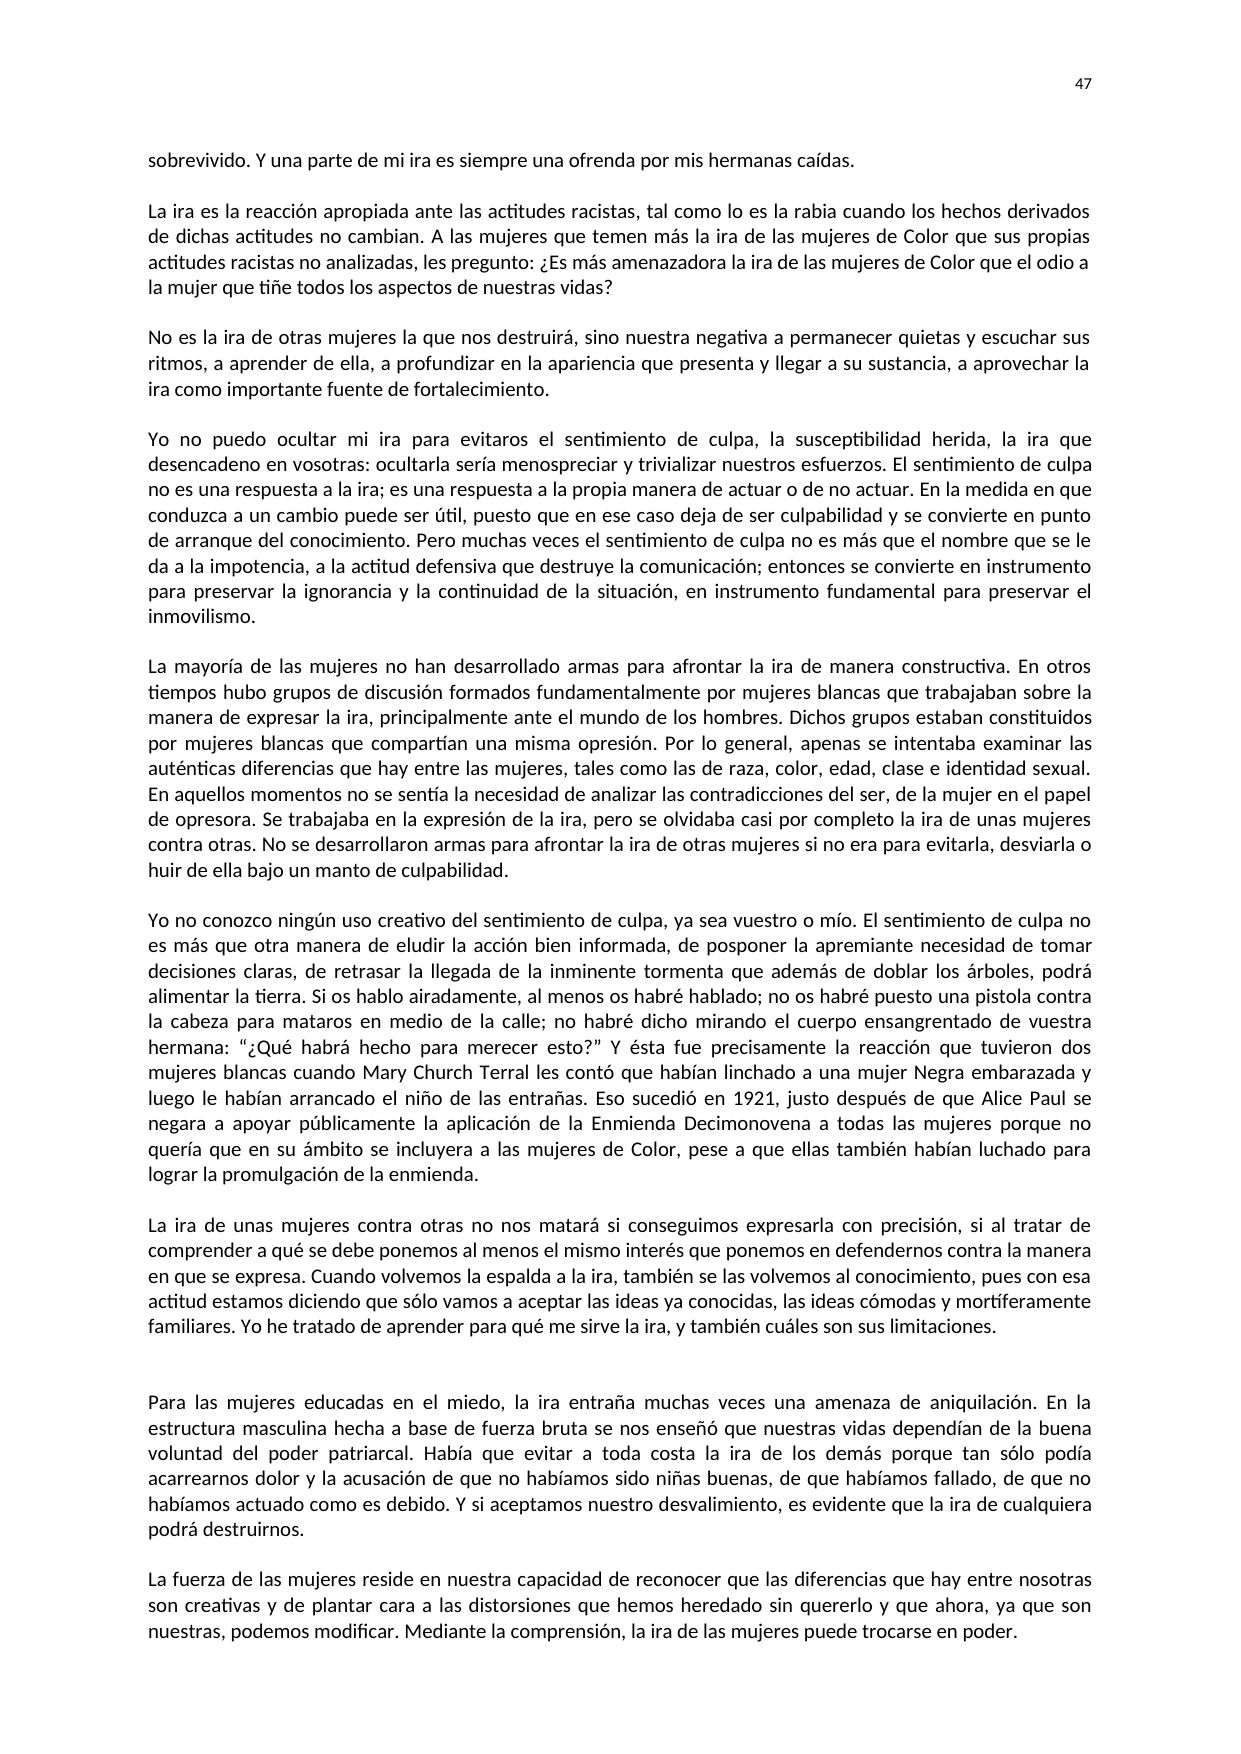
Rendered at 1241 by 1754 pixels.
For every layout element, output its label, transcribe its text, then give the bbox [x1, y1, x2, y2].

text La ira de unas mujeres contra otras no nos matará si conseguimos expresarla con precisión, si al tratar de comprender a qué se debe ponemos al menos el mismo interés que ponemos en defendernos contra la manera en que se expresa. Cuando volvemos la espalda a la ira, también se las volvemos al conocimiento, pues con esa actitud estamos diciendo que sólo vamos a aceptar las ideas ya conocidas, las ideas cómodas y mortíferamente familiares. Yo he tratado de aprender para qué me sirve la ira, y también cuáles son sus limitaciones. [148, 1212, 1094, 1339]
text La ira es la reacción apropiada ante las actitudes racistas, tal como lo es la rabia cuando los hechos derivados de dichas actitudes no cambian. A las mujeres que temen más la ira de las mujeres de Color que sus propias actitudes racistas no analizadas, les pregunto: ¿Es más amenazadora la ira de las mujeres de Color que el odio a la mujer que tiñe todos los aspectos de nuestras vidas? [148, 198, 1092, 300]
text 47 [1075, 73, 1094, 94]
text Yo no puedo ocultar mi ira para evitaros el sentimiento de culpa, la susceptibilidad herida, la ira que desencadeno en vosotras: ocultarla sería menospreciar y trivializar nuestros esfuerzos. El sentimiento de culpa no es una respuesta a la ira; es una respuesta a la propia manera de actuar o de no actuar. En la medida en que conduzca a un cambio puede ser útil, puesto que en ese caso deja de ser culpabilidad y se convierte en punto de arranque del conocimiento. Pero muchas veces el sentimiento de culpa no es más que el nombre que se le da a la impotencia, a la actitud defensiva que destruye la comunicación; entonces se convierte en instrumento para preservar la ignorancia y la continuidad de la situación, en instrumento fundamental para preservar el inmovilismo. [148, 426, 1094, 629]
text sobrevivido. Y una parte de mi ira es siempre una ofrenda por mis hermanas caídas. [148, 147, 1094, 173]
text La fuerza de las mujeres reside en nuestra capacidad de reconocer que las diferencias que hay entre nosotras son creativas y de plantar cara a las distorsiones que hemos heredado sin quererlo y que ahora, ya que son nuestras, podemos modificar. Mediante la comprensión, la ira de las mujeres puede trocarse en poder. [148, 1567, 1094, 1643]
text Yo no conozco ningún uso creativo del sentimiento de culpa, ya sea vuestro o mío. El sentimiento de culpa no es más que otra manera de eludir la acción bien informada, de posponer la apremiante necesidad de tomar decisiones claras, de retrasar la llegada de la inminente tormenta que además de doblar los árboles, podrá alimentar la tierra. Si os hablo airadamente, al menos os habré hablado; no os habré puesto una pistola contra la cabeza para mataros en medio de la calle; no habré dicho mirando el cuerpo ensangrentado de vuestra hermana: “¿Qué habrá hecho para merecer esto?” Y ésta fue precisamente la reacción que tuvieron dos mujeres blancas cuando Mary Church Terral les contó que habían linchado a una mujer Negra embarazada y luego le habían arrancado el niño de las entrañas. Eso sucedió en 1921, justo después de que Alice Paul se negara a apoyar públicamente la aplicación de la Enmienda Decimonovena a todas las mujeres porque no quería que en su ámbito se incluyera a las mujeres de Color, pese a que ellas también habían luchado para lograr la promulgación de la enmienda. [148, 907, 1094, 1187]
text Para las mujeres educadas en el miedo, la ira entraña muchas veces una amenaza de aniquilación. En la estructura masculina hecha a base de fuerza bruta se nos enseñó que nuestras vidas dependían de la buena voluntad del poder patriarcal. Había que evitar a toda costa la ira de los demás porque tan sólo podía acarrearnos dolor y la acusación de que no habíamos sido niñas buenas, de que habíamos fallado, de que no habíamos actuado como es debido. Y si aceptamos nuestro desvalimiento, es evidente que la ira de cualquiera podrá destruirnos. [148, 1389, 1094, 1542]
text No es la ira de otras mujeres la que nos destruirá, sino nuestra negativa a permanecer quietas y escuchar sus ritmos, a aprender de ella, a profundizar en la apariencia que presenta y llegar a su sustancia, a aprovechar la ira como importante fuente de fortalecimiento. [148, 324, 1092, 401]
text La mayoría de las mujeres no han desarrollado armas para afrontar la ira de manera constructiva. En otros tiempos hubo grupos de discusión formados fundamentalmente por mujeres blancas que trabajaban sobre la manera de expresar la ira, principalmente ante el mundo de los hombres. Dichos grupos estaban constituidos por mujeres blancas que compartían una misma opresión. Por lo general, apenas se intentaba examinar las auténticas diferencias que hay entre las mujeres, tales como las de raza, color, edad, clase e identidad sexual. En aquellos momentos no se sentía la necesidad de analizar las contradicciones del ser, de la mujer en el papel de opresora. Se trabajaba en la expresión de la ira, pero se olvidaba casi por completo la ira de unas mujeres contra otras. No se desarrollaron armas para afrontar la ira de otras mujeres si no era para evitarla, desviarla o huir de ella bajo un manto de culpabilidad. [148, 654, 1094, 882]
